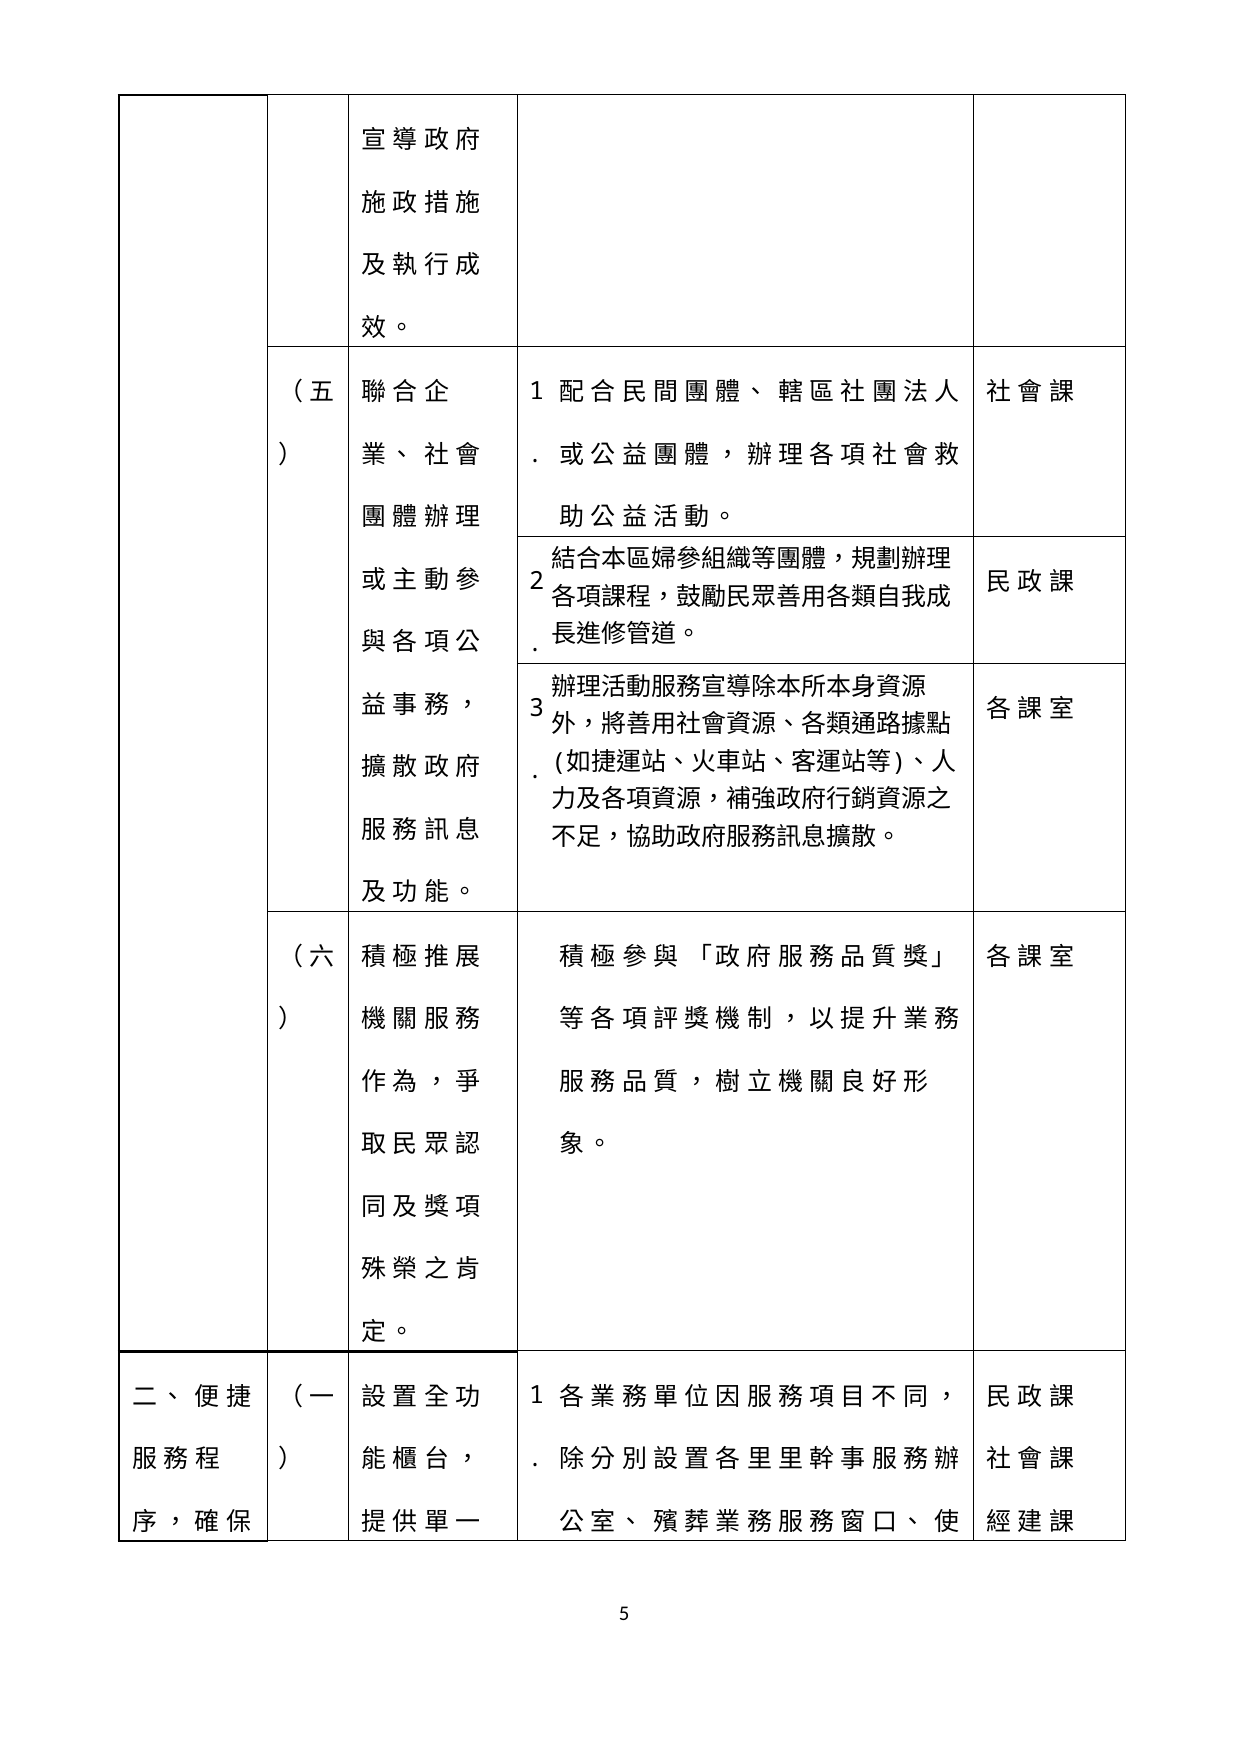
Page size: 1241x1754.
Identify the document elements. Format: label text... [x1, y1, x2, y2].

table_cell 辦理活動服務宣導除本所本身資源外，將善用社會資源、各類通路據點(如捷運站、火車站、客運站等)、人力及各項資源，補強政府行銷資源之不足，協助政府服務訊息擴散。 [548, 664, 973, 911]
table_cell （六） [268, 912, 348, 1350]
table_cell 社會課 [974, 347, 1125, 536]
table_cell 設置全功能櫃台，提供單一 [349, 1353, 517, 1540]
table_cell 2. [518, 537, 548, 663]
table_cell 1. [518, 1351, 548, 1540]
table_cell 1. [518, 347, 548, 536]
table_cell 二、便捷服務程序，確保 [120, 1353, 267, 1540]
table_cell [548, 95, 973, 346]
table_cell [518, 95, 548, 346]
table_cell 各課室 [974, 912, 1125, 1350]
table_cell （五） [268, 347, 348, 911]
table_cell 民政課 [974, 537, 1125, 663]
table_cell [268, 95, 348, 346]
table_cell [518, 912, 548, 1350]
table_cell 各業務單位因服務項目不同，除分別設置各里里幹事服務辦公室、殯葬業務服務窗口、使 [548, 1351, 973, 1540]
table_cell 宣導政府施政措施及執行成效。 [349, 95, 517, 346]
table_cell [120, 96, 267, 1350]
table_cell [974, 95, 1125, 346]
table_cell 3. [518, 664, 548, 911]
table_cell 民政課 社會課 經建課 [974, 1351, 1125, 1540]
table_cell 積極參與「政府服務品質獎」等各項評獎機制，以提升業務服務品質，樹立機關良好形象。 [548, 912, 973, 1350]
table_cell 結合本區婦參組織等團體，規劃辦理各項課程，鼓勵民眾善用各類自我成長進修管道。 [548, 537, 973, 663]
table_cell 聯合企業、社會團體辦理或主動參與各項公益事務，擴散政府服務訊息及功能。 [349, 347, 517, 911]
table_cell 積極推展機關服務作為，爭取民眾認同及獎項殊榮之肯定。 [349, 912, 517, 1350]
table_cell 配合民間團體、轄區社團法人或公益團體，辦理各項社會救助公益活動。 [548, 347, 973, 536]
table_cell 各課室 [974, 664, 1125, 911]
table_cell （一） [268, 1353, 348, 1540]
